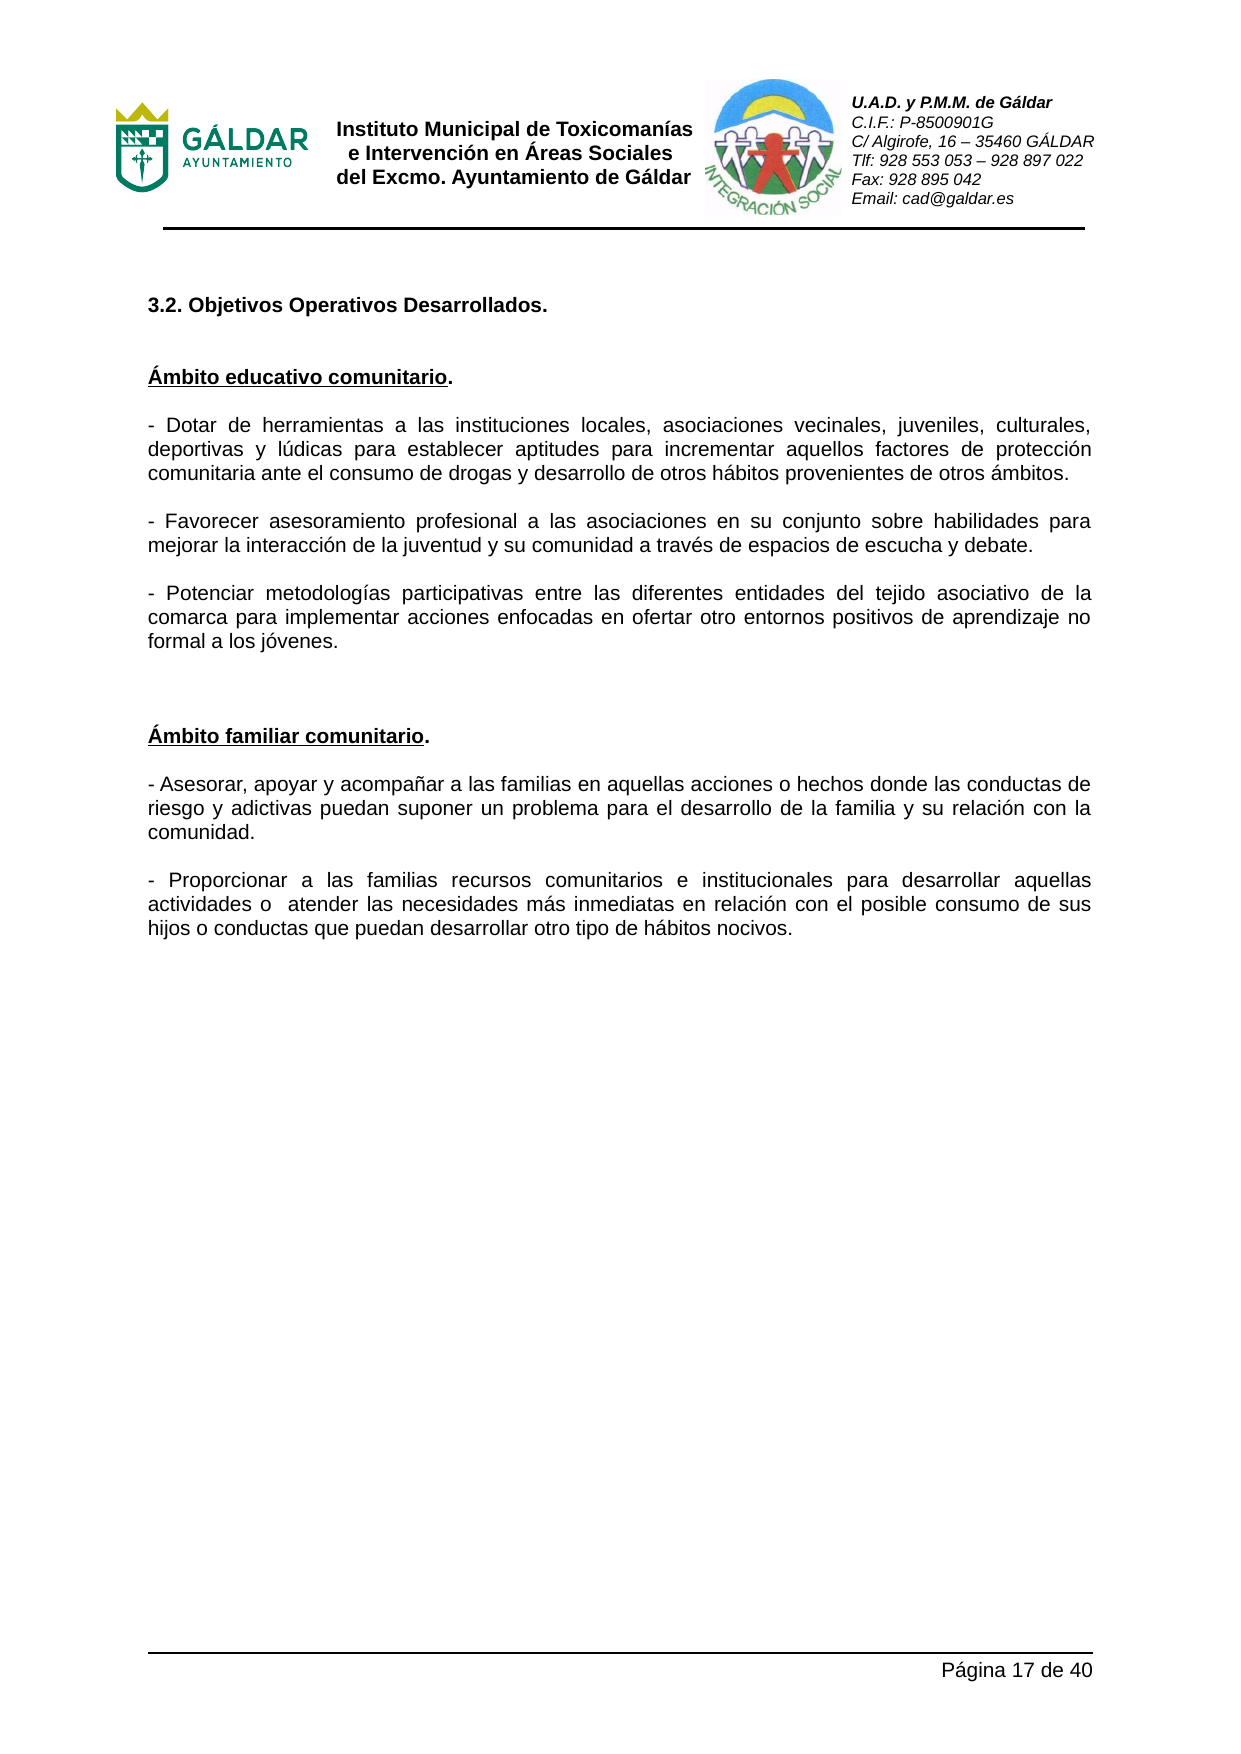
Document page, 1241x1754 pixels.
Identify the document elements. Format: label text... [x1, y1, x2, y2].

text - Favorecer asesoramiento profesional a las asociaciones en su conjunto sobre habilidades para mejorar la interacción de la juventud y su comunidad a través de espacios de escucha y debate. [148, 509, 1093, 557]
text Ámbito familiar comunitario. [148, 724, 1093, 748]
text - Asesorar, apoyar y acompañar a las familias en aquellas acciones o hechos donde las conductas de riesgo y adictivas puedan suponer un problema para el desarrollo de la familia y su relación con la comunidad. [148, 772, 1093, 844]
picture [705, 79, 842, 215]
text - Potenciar metodologías participativas entre las diferentes entidades del tejido asociativo de la comarca para implementar acciones enfocadas en ofertar otro entornos positivos de aprendizaje no formal a los jóvenes. [148, 581, 1093, 652]
text - Dotar de herramientas a las instituciones locales, asociaciones vecinales, juveniles, culturales, deportivas y lúdicas para establecer aptitudes para incrementar aquellos factores de protección comunitaria ante el consumo de drogas y desarrollo de otros hábitos provenientes de otros ámbitos. [148, 413, 1093, 485]
text - Proporcionar a las familias recursos comunitarios e institucionales para desarrollar aquellas actividades o atender las necesidades más inmediatas en relación con el posible consumo de sus hijos o conductas que puedan desarrollar otro tipo de hábitos nocivos. [148, 868, 1093, 940]
picture [96, 79, 325, 215]
text Ámbito educativo comunitario. [148, 365, 1093, 389]
text 3.2. Objetivos Operativos Desarrollados. [148, 293, 1093, 317]
